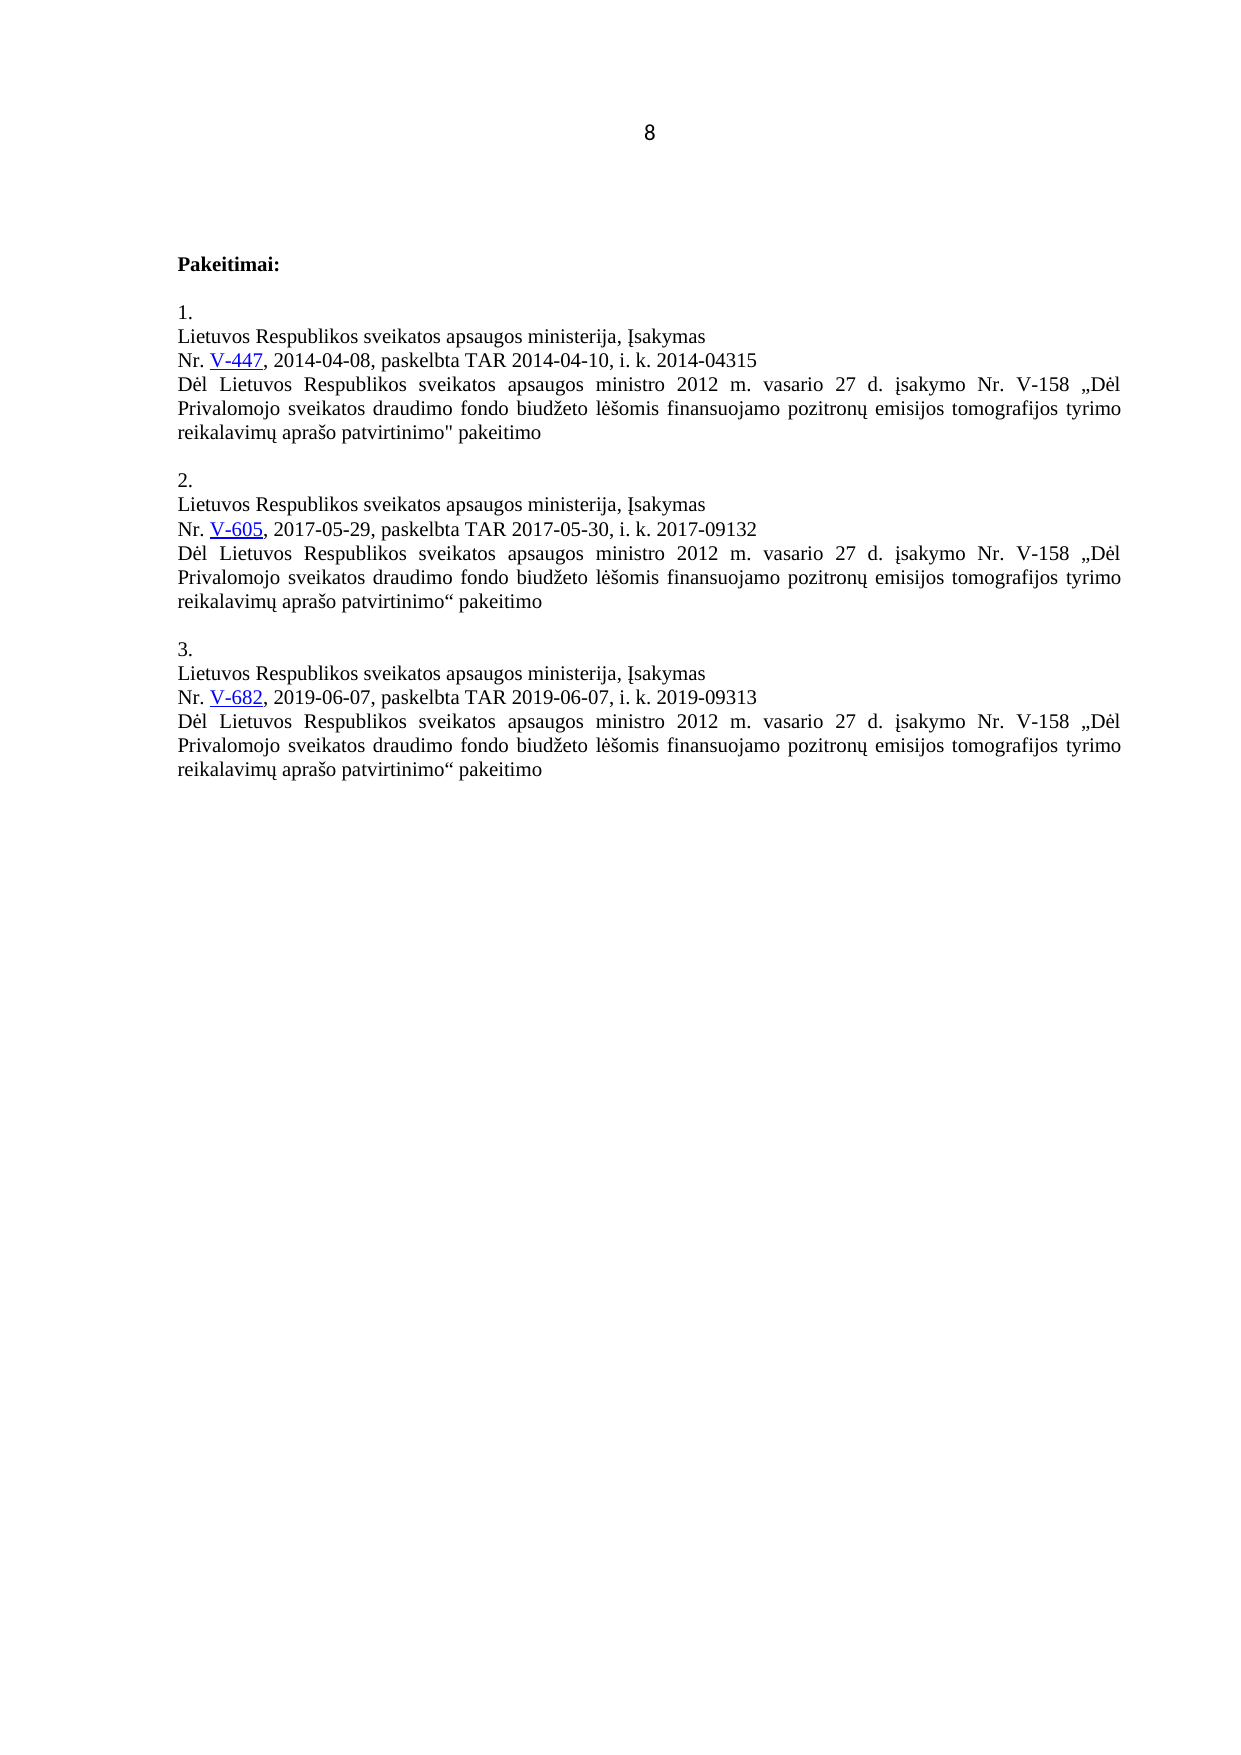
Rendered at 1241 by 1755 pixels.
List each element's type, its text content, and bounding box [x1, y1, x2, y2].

text Dėl Lietuvos Respublikos sveikatos apsaugos ministro 2012 m. vasario 27 d. įsakymo Nr. V-158 „Dėl Privalomojo sveikatos draudimo fondo biudžeto lėšomis finansuojamo pozitronų emisijos tomografijos tyrimo reikalavimų aprašo patvirtinimo" pakeitimo [177, 372, 1122, 444]
text Dėl Lietuvos Respublikos sveikatos apsaugos ministro 2012 m. vasario 27 d. įsakymo Nr. V-158 „Dėl Privalomojo sveikatos draudimo fondo biudžeto lėšomis finansuojamo pozitronų emisijos tomografijos tyrimo reikalavimų aprašo patvirtinimo“ pakeitimo [177, 709, 1122, 781]
text Nr. V-605, 2017-05-29, paskelbta TAR 2017-05-30, i. k. 2017-09132 [177, 516, 1122, 541]
text Lietuvos Respublikos sveikatos apsaugos ministerija, Įsakymas [177, 661, 1122, 685]
text Lietuvos Respublikos sveikatos apsaugos ministerija, Įsakymas [177, 324, 1122, 348]
text 1. [177, 300, 1122, 324]
text Nr. V-682, 2019-06-07, paskelbta TAR 2019-06-07, i. k. 2019-09313 [177, 685, 1122, 709]
text 3. [177, 637, 1122, 661]
text Pakeitimai: [177, 252, 1122, 276]
text Dėl Lietuvos Respublikos sveikatos apsaugos ministro 2012 m. vasario 27 d. įsakymo Nr. V-158 „Dėl Privalomojo sveikatos draudimo fondo biudžeto lėšomis finansuojamo pozitronų emisijos tomografijos tyrimo reikalavimų aprašo patvirtinimo“ pakeitimo [177, 541, 1122, 613]
text Lietuvos Respublikos sveikatos apsaugos ministerija, Įsakymas [177, 492, 1122, 516]
text Nr. V-447, 2014-04-08, paskelbta TAR 2014-04-10, i. k. 2014-04315 [177, 348, 1122, 372]
text 2. [177, 468, 1122, 492]
